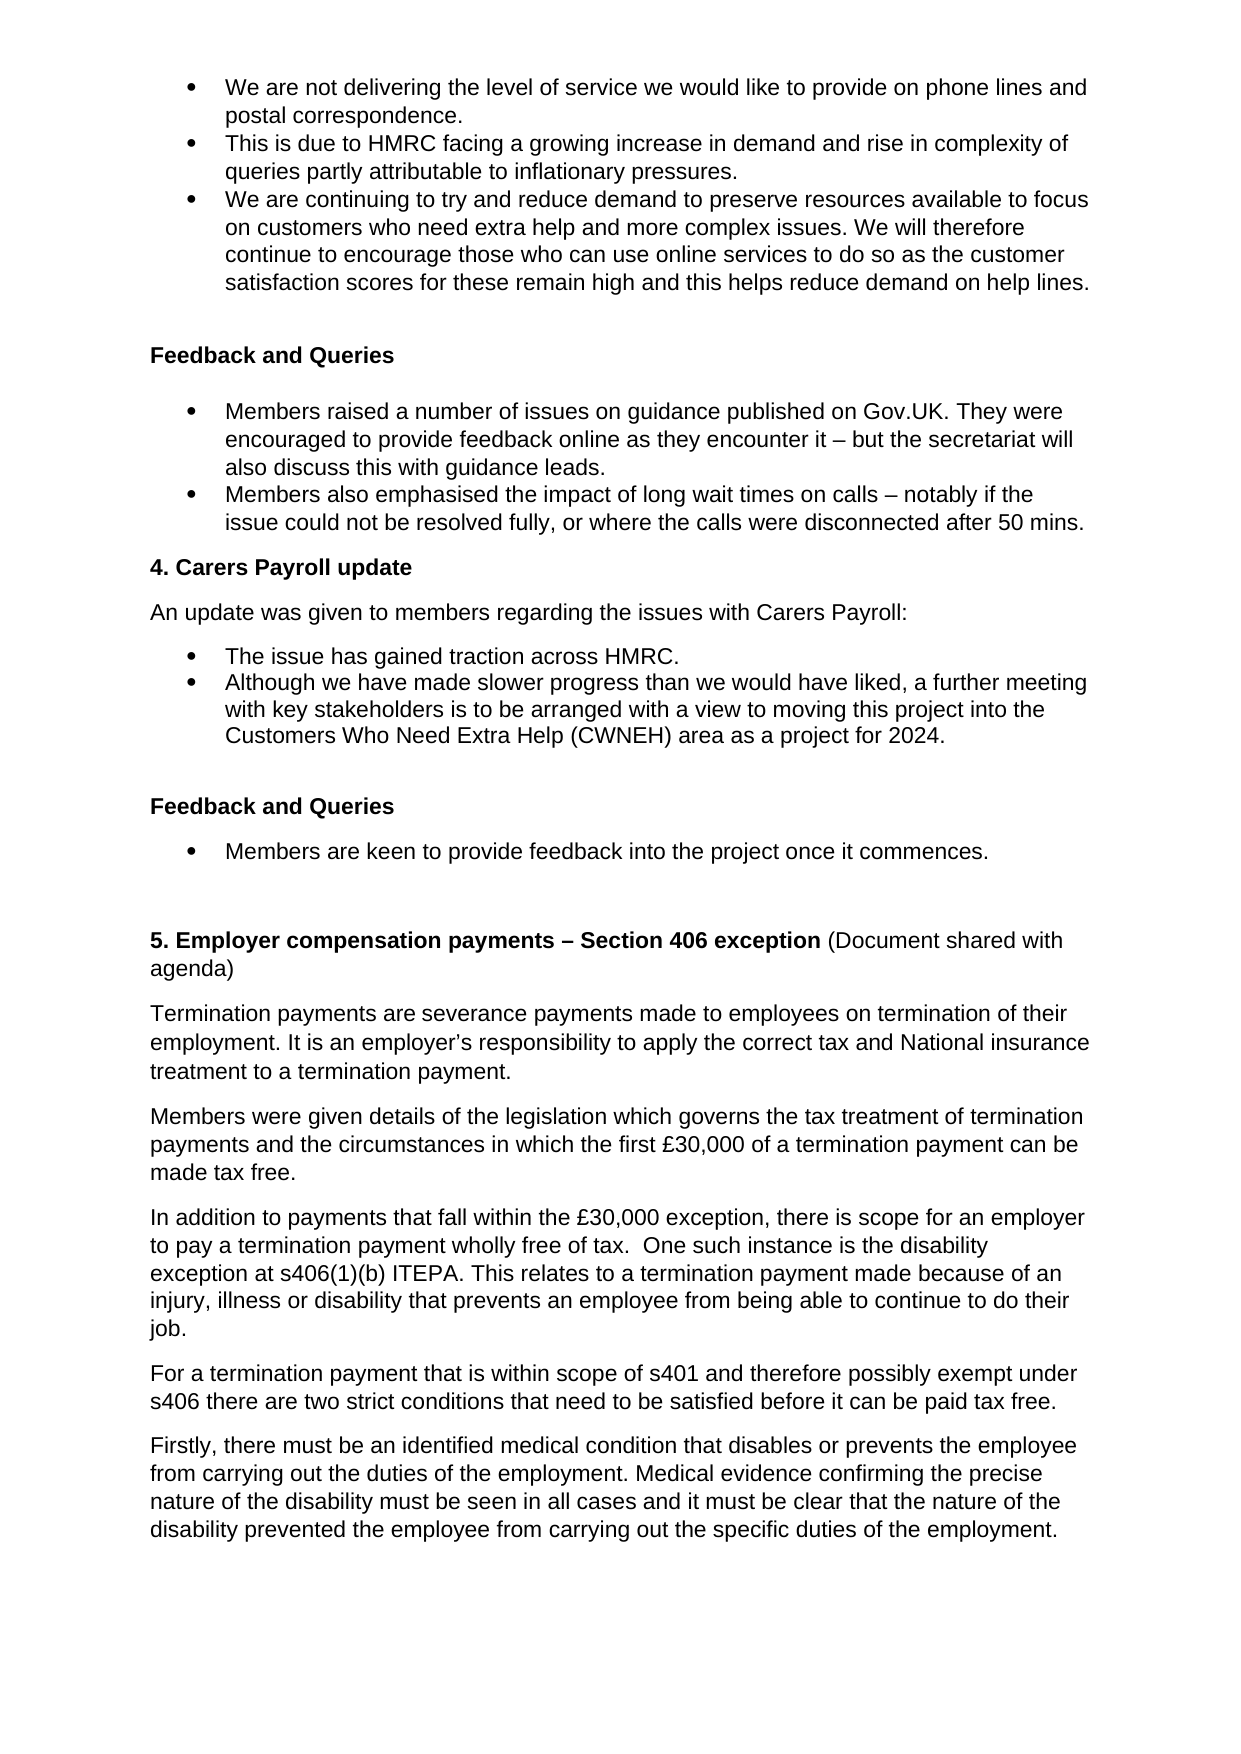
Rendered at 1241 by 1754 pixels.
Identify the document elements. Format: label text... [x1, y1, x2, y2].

list We are continuing to try and reduce demand to preserve resources available to focus on customers who need extra help and more complex issues. We will therefore continue to encourage those who can use online services to do so as the customer satisfaction scores for these remain high and this helps reduce demand on help lines. [187, 186, 1090, 296]
text Firstly, there must be an identified medical condition that disables or prevents the employee from carrying out the duties of the employment. Medical evidence confirming the precise nature of the disability must be seen in all cases and it must be clear that the nature of the disability prevented the employee from carrying out the specific duties of the employment. [150, 1432, 1090, 1542]
list This is due to HMRC facing a growing increase in demand and rise in complexity of queries partly attributable to inflationary pressures. [187, 130, 1090, 184]
list Although we have made slower progress than we would have liked, a further meeting with key stakeholders is to be arranged with a view to moving this project into the Customers Who Need Extra Help (CWNEH) area as a project for 2024. [187, 669, 1090, 748]
list Members raised a number of issues on guidance published on Gov.UK. They were encouraged to provide feedback online as they encounter it – but the secretariat will also discuss this with guidance leads. [187, 398, 1090, 480]
list Feedback and Queries [150, 342, 1090, 368]
text An update was given to members regarding the issues with Carers Payroll: [150, 598, 1090, 625]
text Feedback and Queries [150, 793, 1090, 819]
text In addition to payments that fall within the £30,000 exception, there is scope for an employer to pay a termination payment wholly free of tax. One such instance is the disability exception at s406(1)(b) ITEPA. This relates to a termination payment made because of an injury, illness or disability that prevents an employee from being able to continue to do their job. [150, 1204, 1090, 1342]
list Members also emphasised the impact of long wait times on calls – notably if the issue could not be resolved fully, or where the calls were disconnected after 50 mins. [187, 481, 1090, 536]
list The issue has gained traction across HMRC. [187, 643, 1090, 669]
text For a termination payment that is within scope of s401 and therefore possibly exempt under s406 there are two strict conditions that need to be satisfied before it can be paid tax free. [150, 1360, 1090, 1414]
text Termination payments are severance payments made to employees on termination of their employment. It is an employer’s responsibility to apply the correct tax and National insurance treatment to a termination payment. [150, 999, 1090, 1085]
list We are not delivering the level of service we would like to provide on phone lines and postal correspondence. [187, 74, 1090, 128]
text 5. Employer compensation payments – Section 406 exception (Document shared with agenda) [150, 927, 1090, 981]
list Members are keen to provide feedback into the project once it commences. [187, 838, 1090, 864]
text 4. Carers Payroll update [150, 554, 1090, 580]
text Members were given details of the legislation which governs the tax treatment of termination payments and the circumstances in which the first £30,000 of a termination payment can be made tax free. [150, 1103, 1090, 1185]
